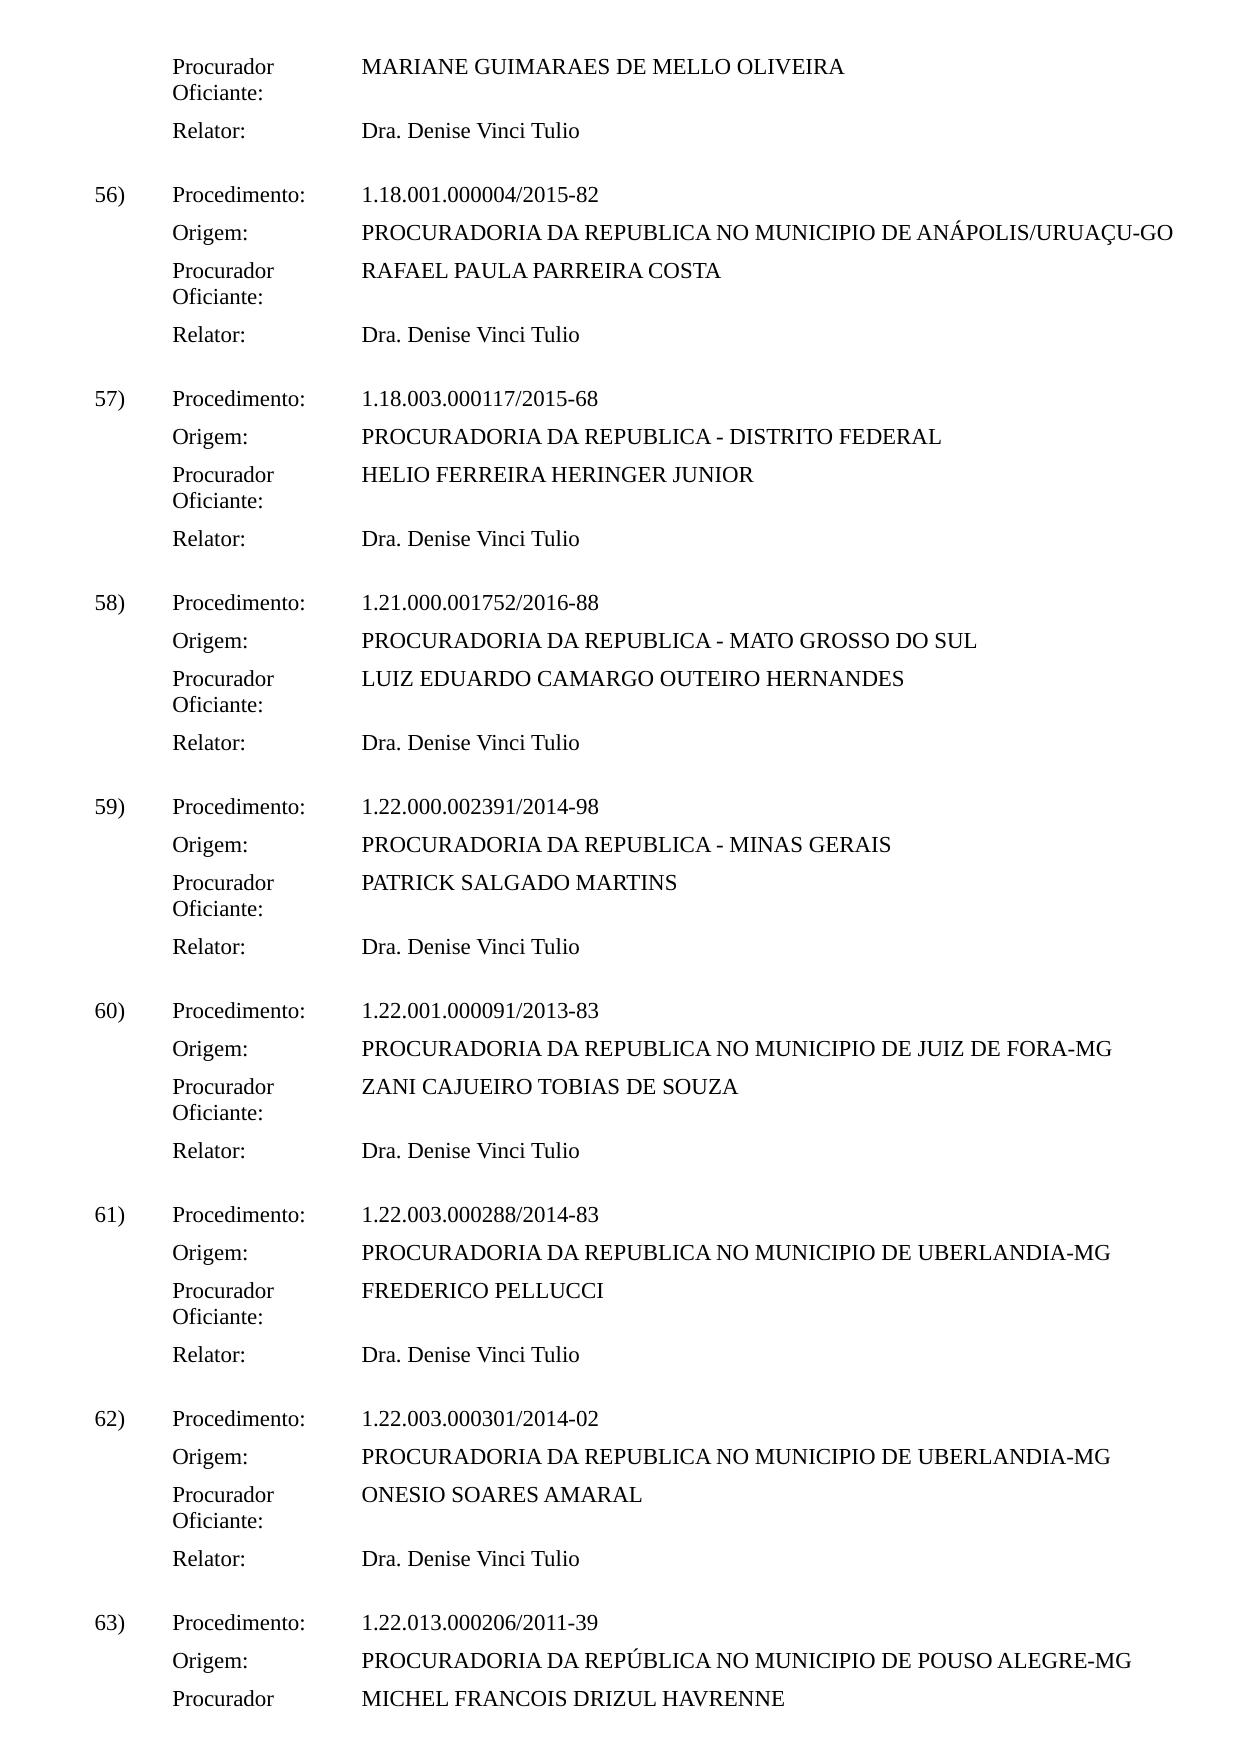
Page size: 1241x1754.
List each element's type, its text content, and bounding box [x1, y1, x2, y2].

table_cell Procurador Oficiante: [166, 863, 356, 927]
table_cell Origem: [166, 417, 356, 455]
table_cell FREDERICO PELLUCCI [356, 1271, 1193, 1335]
table_header 1.22.003.000301/2014-02 [356, 1399, 1193, 1437]
table_cell PROCURADORIA DA REPUBLICA NO MUNICIPIO DE ANÁPOLIS/URUAÇU-GO [356, 213, 1193, 251]
table_cell [89, 1131, 166, 1169]
table_cell Relator: [166, 315, 356, 353]
table_cell Origem: [166, 1029, 356, 1067]
table_cell [89, 1475, 166, 1539]
table_cell MARIANE GUIMARAES DE MELLO OLIVEIRA [356, 47, 1193, 111]
table_cell [89, 1335, 166, 1373]
table_header 1.18.001.000004/2015-82 [356, 176, 1193, 213]
table_cell ZANI CAJUEIRO TOBIAS DE SOUZA [356, 1067, 1193, 1131]
table_cell MICHEL FRANCOIS DRIZUL HAVRENNE [356, 1679, 1193, 1717]
table_cell Procurador Oficiante: [166, 1067, 356, 1131]
table_cell [89, 1029, 166, 1067]
table_cell Relator: [166, 723, 356, 761]
table_cell PROCURADORIA DA REPUBLICA - DISTRITO FEDERAL [356, 417, 1193, 455]
table_cell Procurador Oficiante: [166, 47, 356, 111]
table_header Procedimento: [166, 1399, 356, 1437]
table_cell Dra. Denise Vinci Tulio [356, 927, 1193, 965]
table_cell Dra. Denise Vinci Tulio [356, 315, 1193, 353]
table_cell Dra. Denise Vinci Tulio [356, 1335, 1193, 1373]
table_cell [89, 417, 166, 455]
table_header 1.22.001.000091/2013-83 [356, 991, 1193, 1029]
table_cell Relator: [166, 1335, 356, 1373]
table_cell HELIO FERREIRA HERINGER JUNIOR [356, 455, 1193, 519]
table_header Procedimento: [166, 584, 356, 621]
table_cell [89, 1539, 166, 1577]
table_cell Origem: [166, 825, 356, 863]
table_header Procedimento: [166, 380, 356, 417]
table_header 62) [89, 1399, 166, 1437]
table_cell Procurador Oficiante: [166, 1475, 356, 1539]
table_cell Relator: [166, 519, 356, 557]
table_header 61) [89, 1195, 166, 1233]
table_cell Relator: [166, 111, 356, 149]
table_cell Procurador Oficiante: [166, 455, 356, 519]
table_cell PATRICK SALGADO MARTINS [356, 863, 1193, 927]
table_cell [89, 1437, 166, 1475]
table_cell Origem: [166, 213, 356, 251]
table_cell LUIZ EDUARDO CAMARGO OUTEIRO HERNANDES [356, 659, 1193, 723]
table_cell [89, 47, 166, 111]
table_cell [89, 111, 166, 149]
table_header 1.22.000.002391/2014-98 [356, 788, 1193, 825]
table_cell Procurador Oficiante: [166, 659, 356, 723]
table_cell Origem: [166, 1437, 356, 1475]
table_cell Procurador [166, 1679, 356, 1717]
table_header 1.22.013.000206/2011-39 [356, 1603, 1193, 1641]
table_header 60) [89, 991, 166, 1029]
table_cell [89, 1271, 166, 1335]
table_cell [89, 519, 166, 557]
table_cell [89, 621, 166, 659]
table_cell [89, 927, 166, 965]
table_header Procedimento: [166, 176, 356, 213]
table_cell [89, 315, 166, 353]
table_cell RAFAEL PAULA PARREIRA COSTA [356, 251, 1193, 315]
table_header Procedimento: [166, 991, 356, 1029]
table_cell Dra. Denise Vinci Tulio [356, 1131, 1193, 1169]
table_cell PROCURADORIA DA REPUBLICA NO MUNICIPIO DE UBERLANDIA-MG [356, 1233, 1193, 1271]
table_header Procedimento: [166, 788, 356, 825]
table_cell Relator: [166, 927, 356, 965]
table_cell Procurador Oficiante: [166, 1271, 356, 1335]
table_header 58) [89, 584, 166, 621]
table_cell Procurador Oficiante: [166, 251, 356, 315]
table_cell PROCURADORIA DA REPUBLICA - MINAS GERAIS [356, 825, 1193, 863]
table_cell [89, 1233, 166, 1271]
table_header 56) [89, 176, 166, 213]
table_cell PROCURADORIA DA REPUBLICA NO MUNICIPIO DE UBERLANDIA-MG [356, 1437, 1193, 1475]
table_cell PROCURADORIA DA REPUBLICA - MATO GROSSO DO SUL [356, 621, 1193, 659]
table_header 63) [89, 1603, 166, 1641]
table_header 1.22.003.000288/2014-83 [356, 1195, 1193, 1233]
table_cell ONESIO SOARES AMARAL [356, 1475, 1193, 1539]
table_cell Dra. Denise Vinci Tulio [356, 111, 1193, 149]
table_cell Origem: [166, 621, 356, 659]
table_cell [89, 213, 166, 251]
table_cell [89, 659, 166, 723]
table_cell Relator: [166, 1539, 356, 1577]
table_cell [89, 863, 166, 927]
table_cell [89, 455, 166, 519]
table_cell [89, 723, 166, 761]
table_header 1.21.000.001752/2016-88 [356, 584, 1193, 621]
table_header 59) [89, 788, 166, 825]
table_cell Dra. Denise Vinci Tulio [356, 1539, 1193, 1577]
table_cell [89, 251, 166, 315]
table_cell Origem: [166, 1233, 356, 1271]
table_cell Origem: [166, 1641, 356, 1679]
table_cell [89, 1679, 166, 1717]
table_cell Dra. Denise Vinci Tulio [356, 723, 1193, 761]
table_cell PROCURADORIA DA REPUBLICA NO MUNICIPIO DE JUIZ DE FORA-MG [356, 1029, 1193, 1067]
table_cell Dra. Denise Vinci Tulio [356, 519, 1193, 557]
table_cell [89, 825, 166, 863]
table_cell Relator: [166, 1131, 356, 1169]
table_header Procedimento: [166, 1603, 356, 1641]
table_header 57) [89, 380, 166, 417]
table_cell PROCURADORIA DA REPÚBLICA NO MUNICIPIO DE POUSO ALEGRE-MG [356, 1641, 1193, 1679]
table_header 1.18.003.000117/2015-68 [356, 380, 1193, 417]
table_header Procedimento: [166, 1195, 356, 1233]
table_cell [89, 1641, 166, 1679]
table_cell [89, 1067, 166, 1131]
